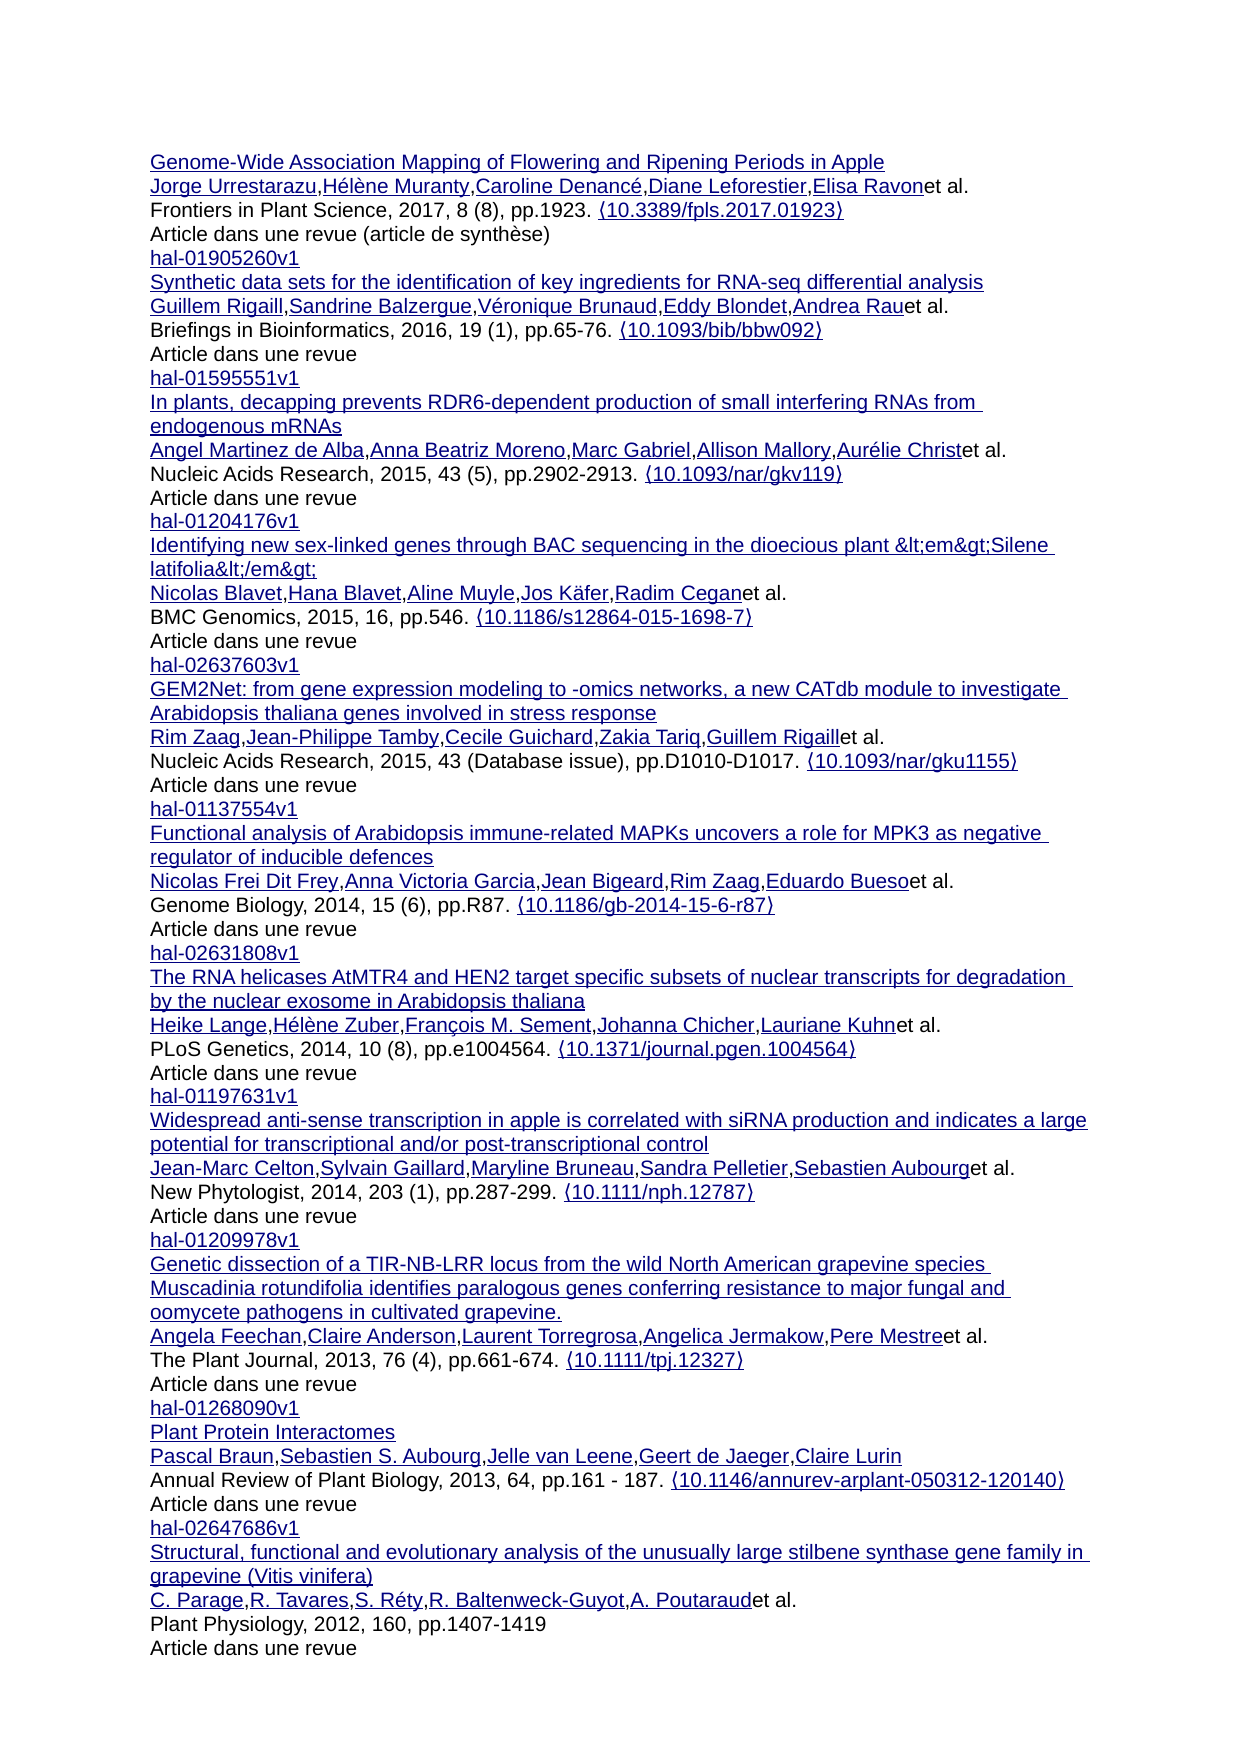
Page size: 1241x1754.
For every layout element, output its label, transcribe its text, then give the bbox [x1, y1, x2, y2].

table_cell In plants, decapping prevents RDR6-dependent production of small interfering RNAs from endogenous mRNAs Angel Martinez de Alba,Anna Beatriz Moreno,Marc Gabriel,Allison Mallory,Aurélie Christet al. Nucleic Acids Research, 2015, 43 (5), pp.2902-2913. ⟨10.1093/nar/gkv119⟩ Article dans une revue hal-01204176v1 [150, 390, 1090, 533]
table_cell Synthetic data sets for the identification of key ingredients for RNA-seq differential analysis Guillem Rigaill,Sandrine Balzergue,Véronique Brunaud,Eddy Blondet,Andrea Rauet al. Briefings in Bioinformatics, 2016, 19 (1), pp.65-76. ⟨10.1093/bib/bbw092⟩ Article dans une revue hal-01595551v1 [150, 270, 1090, 389]
table_cell Identifying new sex-linked genes through BAC sequencing in the dioecious plant &lt;em&gt;Silene latifolia&lt;/em&gt; Nicolas Blavet,Hana Blavet,Aline Muyle,Jos Käfer,Radim Ceganet al. BMC Genomics, 2015, 16, pp.546. ⟨10.1186/s12864-015-1698-7⟩ Article dans une revue hal-02637603v1 [150, 533, 1090, 677]
table_cell Functional analysis of Arabidopsis immune-related MAPKs uncovers a role for MPK3 as negative regulator of inducible defences Nicolas Frei Dit Frey,Anna Victoria Garcia,Jean Bigeard,Rim Zaag,Eduardo Buesoet al. Genome Biology, 2014, 15 (6), pp.R87. ⟨10.1186/gb-2014-15-6-r87⟩ Article dans une revue hal-02631808v1 [150, 821, 1090, 964]
table_cell Genome-Wide Association Mapping of Flowering and Ripening Periods in Apple Jorge Urrestarazu,Hélène Muranty,Caroline Denancé,Diane Leforestier,Elisa Ravonet al. Frontiers in Plant Science, 2017, 8 (8), pp.1923. ⟨10.3389/fpls.2017.01923⟩ Article dans une revue (article de synthèse) hal-01905260v1 [150, 150, 1090, 270]
table_cell The RNA helicases AtMTR4 and HEN2 target specific subsets of nuclear transcripts for degradation by the nuclear exosome in Arabidopsis thaliana Heike Lange,Hélène Zuber,François M. Sement,Johanna Chicher,Lauriane Kuhnet al. PLoS Genetics, 2014, 10 (8), pp.e1004564. ⟨10.1371/journal.pgen.1004564⟩ Article dans une revue hal-01197631v1 [150, 965, 1090, 1108]
table_cell Plant Protein Interactomes Pascal Braun,Sebastien S. Aubourg,Jelle van Leene,Geert de Jaeger,Claire Lurin Annual Review of Plant Biology, 2013, 64, pp.161 - 187. ⟨10.1146/annurev-arplant-050312-120140⟩ Article dans une revue hal-02647686v1 [150, 1420, 1090, 1539]
table_cell Structural, functional and evolutionary analysis of the unusually large stilbene synthase gene family in [150, 1540, 1090, 1561]
table_cell Genetic dissection of a TIR-NB-LRR locus from the wild North American grapevine species Muscadinia rotundifolia identifies paralogous genes conferring resistance to major fungal and oomycete pathogens in cultivated grapevine. Angela Feechan,Claire Anderson,Laurent Torregrosa,Angelica Jermakow,Pere Mestreet al. The Plant Journal, 2013, 76 (4), pp.661-674. ⟨10.1111/tpj.12327⟩ Article dans une revue hal-01268090v1 [150, 1252, 1090, 1420]
table_cell grapevine (Vitis vinifera) C. Parage,R. Tavares,S. Réty,R. Baltenweck-Guyot,A. Poutaraudet al. Plant Physiology, 2012, 160, pp.1407-1419 Article dans une revue [150, 1562, 1090, 1659]
table_cell GEM2Net: from gene expression modeling to -omics networks, a new CATdb module to investigate Arabidopsis thaliana genes involved in stress response Rim Zaag,Jean-Philippe Tamby,Cecile Guichard,Zakia Tariq,Guillem Rigaillet al. Nucleic Acids Research, 2015, 43 (Database issue), pp.D1010-D1017. ⟨10.1093/nar/gku1155⟩ Article dans une revue hal-01137554v1 [150, 677, 1090, 821]
table_cell Widespread anti-sense transcription in apple is correlated with siRNA production and indicates a large potential for transcriptional and/or post-transcriptional control Jean-Marc Celton,Sylvain Gaillard,Maryline Bruneau,Sandra Pelletier,Sebastien Aubourget al. New Phytologist, 2014, 203 (1), pp.287-299. ⟨10.1111/nph.12787⟩ Article dans une revue hal-01209978v1 [150, 1108, 1090, 1252]
